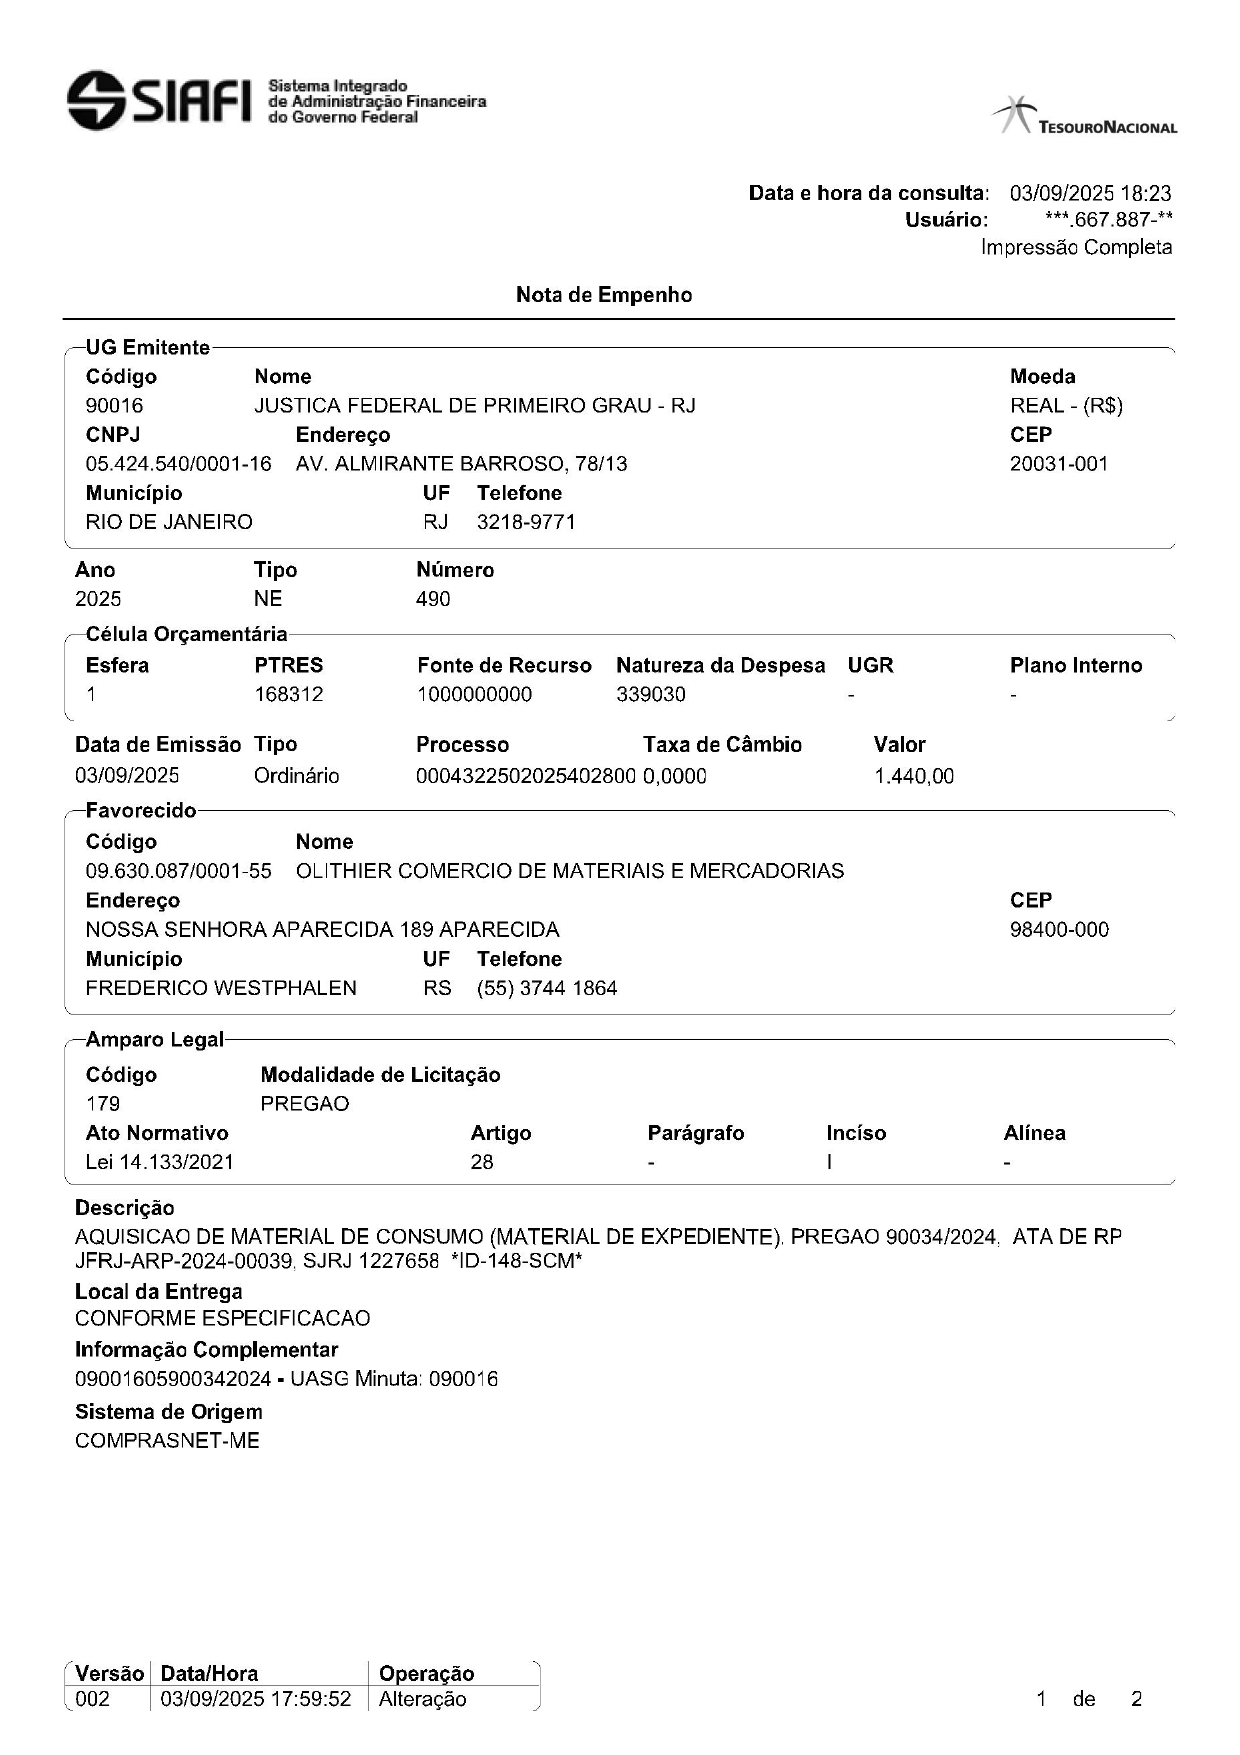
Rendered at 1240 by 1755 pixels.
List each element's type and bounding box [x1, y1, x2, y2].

picture [1132, 185, 1171, 201]
picture [76, 1309, 195, 1326]
picture [291, 1370, 348, 1386]
picture [75, 1370, 129, 1386]
picture [599, 286, 692, 306]
picture [203, 1309, 370, 1326]
picture [800, 188, 811, 200]
picture [983, 84, 1189, 145]
picture [517, 286, 562, 302]
picture [254, 561, 297, 581]
picture [376, 1228, 483, 1244]
picture [370, 1252, 439, 1268]
picture [417, 561, 494, 577]
picture [342, 1228, 369, 1244]
picture [886, 1228, 1000, 1247]
picture [876, 767, 882, 783]
picture [750, 185, 794, 200]
picture [873, 736, 926, 752]
picture [416, 590, 450, 606]
picture [303, 1252, 351, 1268]
picture [255, 590, 282, 606]
picture [1045, 211, 1068, 218]
picture [487, 1370, 498, 1386]
picture [1095, 1228, 1122, 1244]
picture [1131, 1690, 1142, 1706]
picture [254, 767, 339, 783]
picture [64, 621, 1175, 721]
picture [451, 1252, 582, 1268]
picture [193, 1341, 339, 1361]
picture [133, 1370, 271, 1386]
picture [607, 1228, 634, 1244]
picture [76, 1432, 259, 1448]
picture [643, 736, 690, 752]
picture [818, 185, 862, 200]
picture [232, 1228, 334, 1244]
picture [1037, 1690, 1044, 1706]
picture [1073, 1690, 1095, 1706]
picture [696, 736, 720, 752]
picture [1060, 1228, 1087, 1244]
picture [64, 334, 1175, 549]
picture [429, 1370, 483, 1386]
picture [191, 1403, 262, 1423]
picture [161, 1403, 184, 1419]
picture [126, 736, 150, 752]
picture [643, 767, 706, 786]
picture [1012, 1228, 1053, 1244]
picture [64, 1026, 1175, 1185]
picture [75, 590, 121, 606]
picture [727, 735, 802, 752]
picture [157, 736, 241, 752]
picture [76, 1341, 187, 1361]
picture [75, 767, 179, 783]
picture [166, 1283, 242, 1303]
picture [64, 1661, 541, 1711]
picture [64, 798, 1175, 1015]
picture [1084, 238, 1172, 258]
picture [75, 1403, 154, 1419]
picture [74, 1228, 190, 1245]
picture [887, 767, 954, 786]
picture [254, 736, 297, 755]
picture [75, 1252, 295, 1271]
picture [76, 1283, 128, 1299]
picture [197, 1228, 224, 1244]
picture [642, 1228, 783, 1249]
picture [906, 211, 987, 227]
picture [75, 561, 115, 577]
picture [1010, 184, 1114, 201]
picture [417, 736, 509, 752]
picture [360, 1252, 366, 1268]
picture [76, 736, 120, 752]
picture [356, 1370, 422, 1386]
picture [1070, 211, 1173, 227]
picture [417, 767, 635, 783]
picture [135, 1283, 159, 1299]
picture [568, 286, 592, 302]
picture [982, 238, 1078, 258]
picture [490, 1228, 600, 1249]
picture [76, 1199, 174, 1219]
picture [898, 185, 989, 200]
picture [868, 185, 892, 200]
picture [1122, 185, 1128, 200]
picture [60, 67, 522, 135]
picture [792, 1228, 879, 1244]
